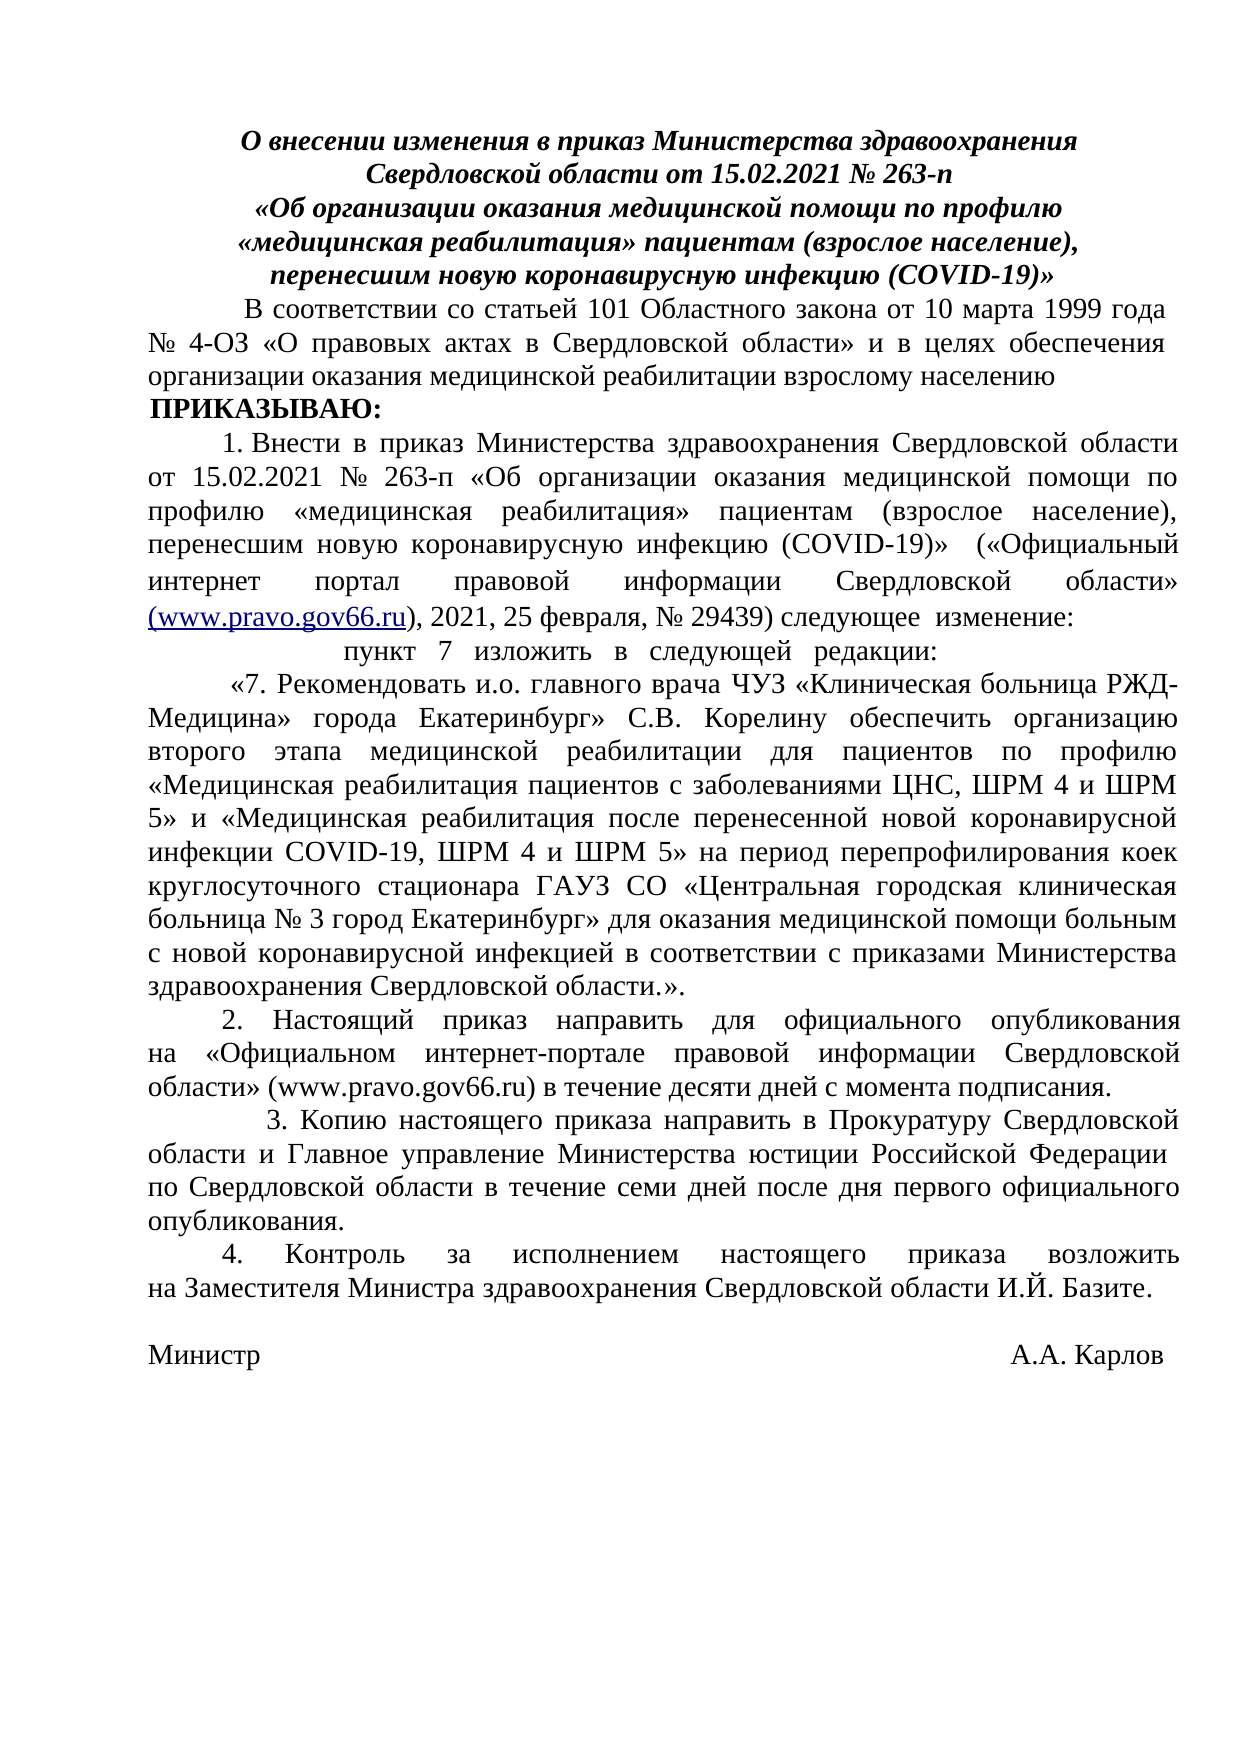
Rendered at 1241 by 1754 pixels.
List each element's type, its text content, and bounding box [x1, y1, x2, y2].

text Министр А.А. Карлов [148, 1338, 1177, 1371]
text ПРИКАЗЫВАЮ: [150, 392, 1152, 426]
list Внести в приказ Министерства здравоохранения Свердловской области от 15.02.2021 № 263-п «Об организации оказания медицинской помощи по профилю «медицинская реабилитация» пациентам (взрослое население), перенесшим новую коронавирусную инфекцию (COVID-19)» («Официальный интернет портал правовой информации Свердловской области» (www.pravo.gov66.ru), 2021, 25 февраля, № 29439) следующее изменение: [148, 426, 1179, 633]
text В соответствии со статьей 101 Областного закона от 10 марта 1999 года № 4-ОЗ «О правовых актах в Свердловской области» и в целях обеспечения организации оказания медицинской реабилитации взрослому населению [148, 291, 1167, 392]
text 3. Копию настоящего приказа направить в Прокуратуру Свердловской области и Главное управление Министерства юстиции Российской Федерации по Свердловской области в течение семи дней после дня первого официального опубликования. [148, 1102, 1181, 1237]
text О внесении изменения в приказ Министерства здравоохранения Свердловской области от 15.02.2021 № 263-п «Об организации оказания медицинской помощи по профилю «медицинская реабилитация» пациентам (взрослое население), перенесшим новую коронавирусную инфекцию (COVID-19)» [148, 124, 1181, 291]
text 2. Настоящий приказ направить для официального опубликования на «Официальном интернет-портале правовой информации Свердловской области» (www.pravo.gov66.ru) в течение десяти дней с момента подписания. [148, 1002, 1181, 1102]
text пункт 7 изложить в следующей редакции: «7. Рекомендовать и.о. главного врача ЧУЗ «Клиническая больница РЖД-Медицина» города Екатеринбург» С.В. Корелину обеспечить организацию второго этапа медицинской реабилитации для пациентов по профилю «Медицинская реабилитация пациентов с заболеваниями ЦНС, ШРМ 4 и ШРМ 5» и «Медицинская реабилитация после перенесенной новой коронавирусной инфекции COVID-19, ШРМ 4 и ШРМ 5» на период перепрофилирования коек круглосуточного стационара ГАУЗ СО «Центральная городская клиническая больница № 3 город Екатеринбург» для оказания медицинской помощи больным с новой коронавирусной инфекцией в соответствии с приказами Министерства здравоохранения Свердловской области.». [148, 633, 1179, 1002]
text 4. Контроль за исполнением настоящего приказа возложить на Заместителя Министра здравоохранения Свердловской области И.Й. Базите. [148, 1237, 1181, 1304]
